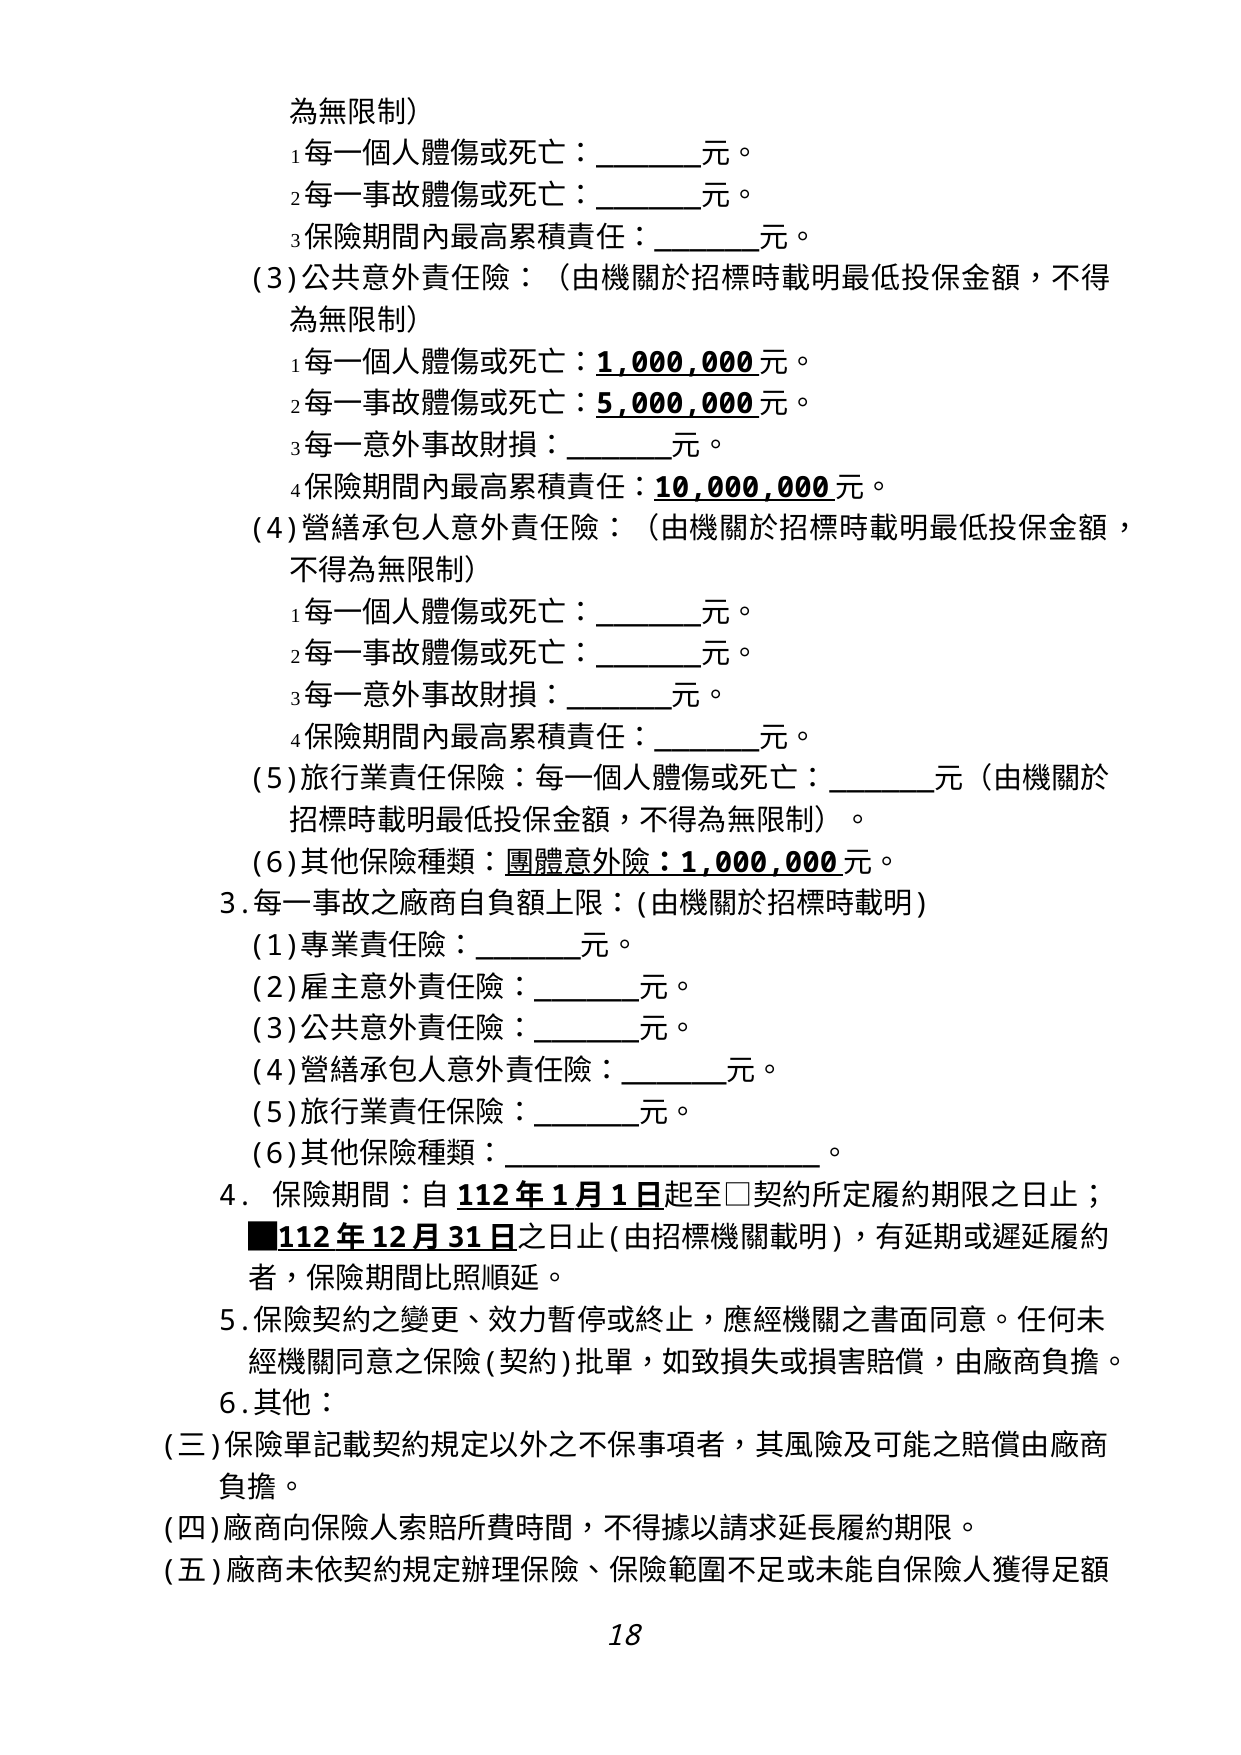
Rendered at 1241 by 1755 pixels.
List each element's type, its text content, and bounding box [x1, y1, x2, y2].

text (6)其他保險種類：__________________。 [248, 1130, 1110, 1172]
text (4)營繕承包人意外責任險：（由機關於招標時載明最低投保金額，不得為無限制） [248, 505, 1110, 589]
text 4保險期間內最高累積責任：10,000,000元。 [290, 464, 1110, 505]
text 1每一個人體傷或死亡：1,000,000元。 [290, 339, 1110, 380]
text (6)其他保險種類：團體意外險：1,000,000元。 [248, 839, 1110, 880]
text (1)專業責任險：______元。 [248, 922, 1110, 964]
text 3每一意外事故財損：______元。 [290, 422, 1110, 464]
text (4)營繕承包人意外責任險：______元。 [248, 1047, 1110, 1089]
text 3保險期間內最高累積責任：______元。 [290, 214, 1110, 255]
text 3每一意外事故財損：______元。 [290, 672, 1110, 714]
text (三)保險單記載契約規定以外之不保事項者，其風險及可能之賠償由廠商負擔。 [159, 1422, 1110, 1505]
text 6.其他： [218, 1380, 1108, 1422]
text 5.保險契約之變更、效力暫停或終止，應經機關之書面同意。任何未經機關同意之保險(契約)批單，如致損失或損害賠償，由廠商負擔。 [218, 1297, 1108, 1380]
text (2)雇主意外責任險：______元。 [248, 964, 1110, 1005]
text 2每一事故體傷或死亡：______元。 [290, 172, 1110, 214]
text 4保險期間內最高累積責任：______元。 [290, 714, 1110, 755]
text 3.每一事故之廠商自負額上限：(由機關於招標時載明) [218, 880, 1110, 922]
text 2每一事故體傷或死亡：5,000,000元。 [290, 380, 1110, 422]
text (3)公共意外責任險：______元。 [248, 1005, 1110, 1047]
text 1每一個人體傷或死亡：______元。 [290, 589, 1110, 630]
text 為無限制） [248, 89, 1110, 130]
text (3)公共意外責任險：（由機關於招標時載明最低投保金額，不得為無限制） [248, 255, 1110, 339]
text (四)廠商向保險人索賠所費時間，不得據以請求延長履約期限。 [159, 1505, 1110, 1547]
text 4. 保險期間：自112年1月1日起至□契約所定履約期限之日止；█112年12月31日之日止(由招標機關載明)，有延期或遲延履約者，保險期間比照順延。 [218, 1172, 1110, 1297]
text 1每一個人體傷或死亡：______元。 [290, 130, 1110, 172]
text (五)廠商未依契約規定辦理保險、保險範圍不足或未能自保險人獲得足額 [159, 1547, 1110, 1589]
text (5)旅行業責任保險：每一個人體傷或死亡：______元（由機關於招標時載明最低投保金額，不得為無限制）。 [248, 755, 1110, 839]
text (5)旅行業責任保險：______元。 [248, 1089, 1110, 1130]
text 2每一事故體傷或死亡：______元。 [290, 630, 1110, 672]
